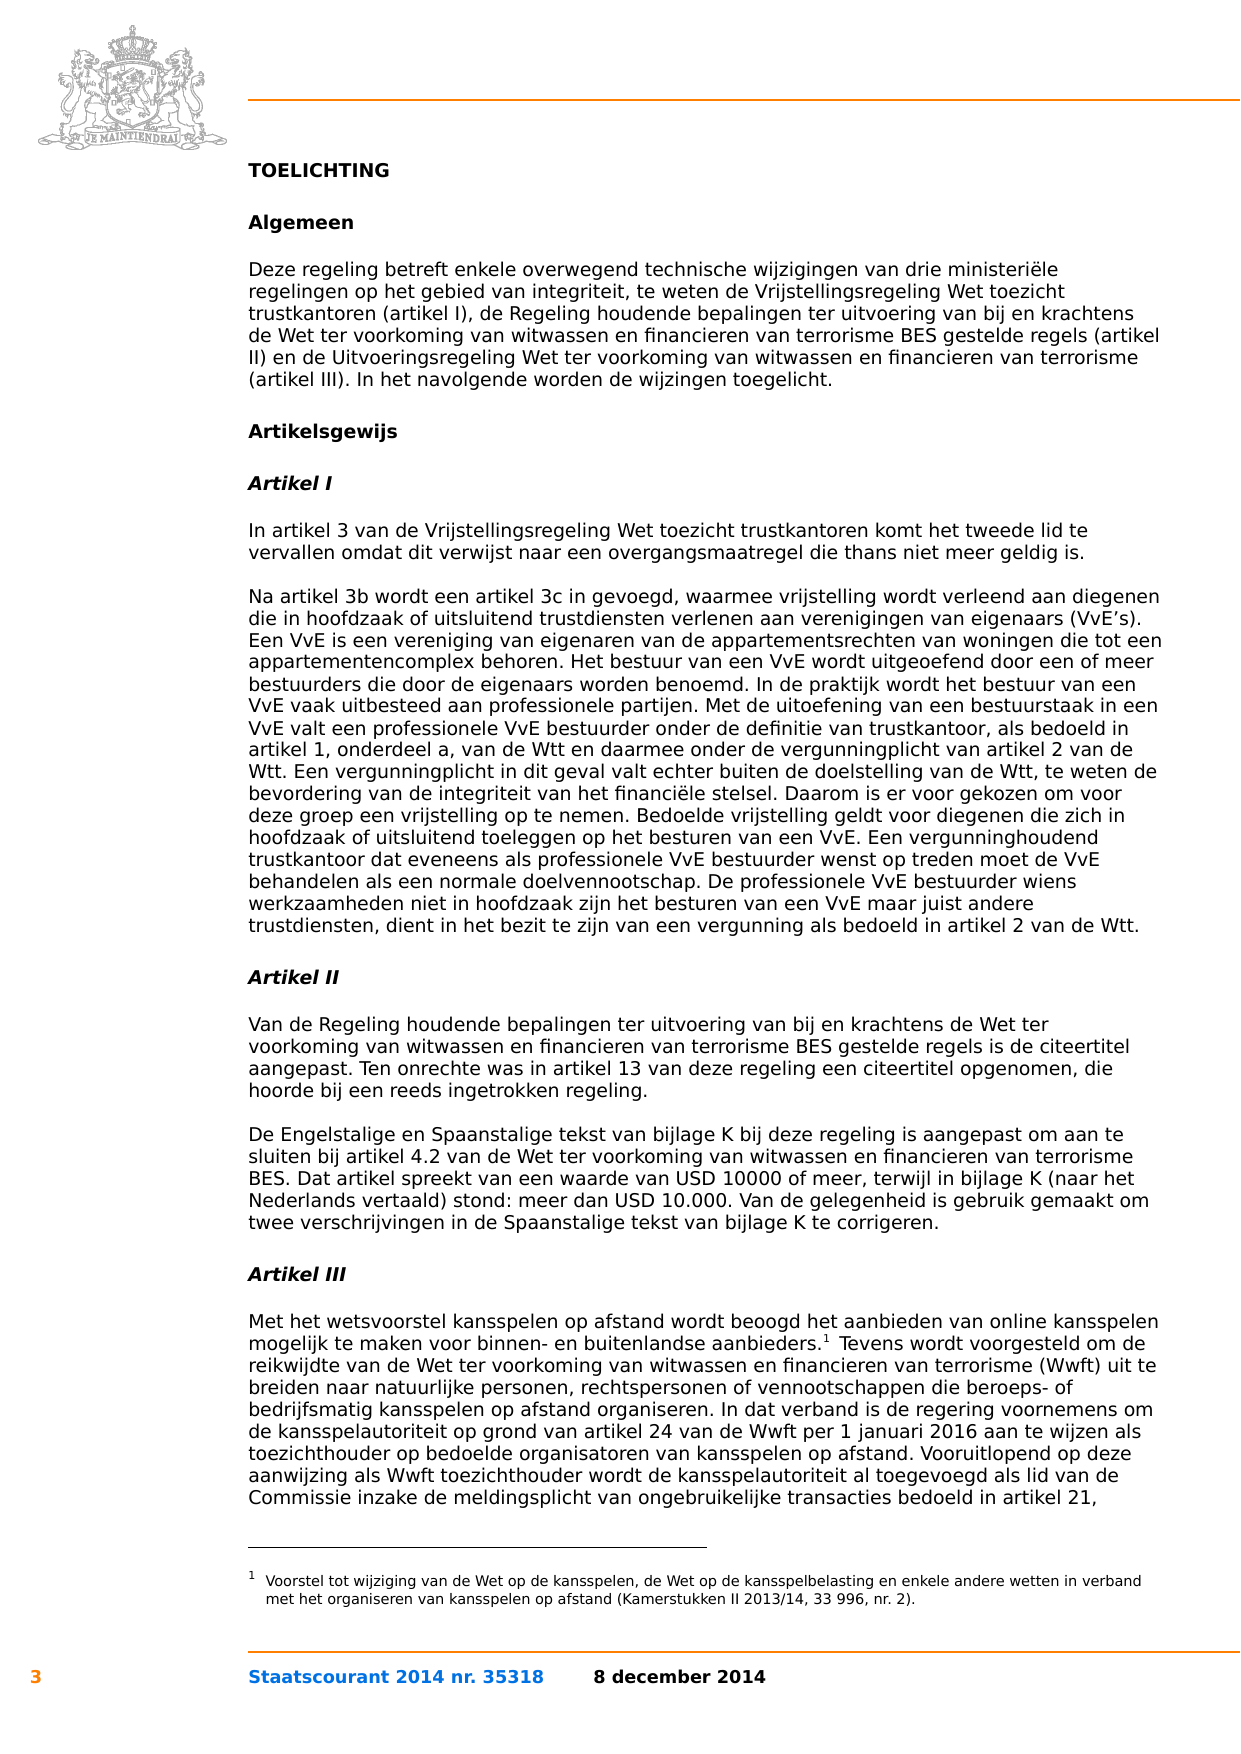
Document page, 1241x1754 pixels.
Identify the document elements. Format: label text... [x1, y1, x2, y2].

subtitle TOELICHTING [248, 160, 1163, 182]
text Met het wetsvoorstel kansspelen op afstand wordt beoogd het aanbieden van online kansspelen mogelijk te maken voor binnen- en buitenlandse aanbieders. Tevens wordt voorgesteld om de reikwijdte van de Wet ter voorkoming van witwassen en financieren van terrorisme (Wwft) uit te breiden naar natuurlijke personen, rechtspersonen of vennootschappen die beroeps- of bedrijfsmatig kansspelen op afstand organiseren. In dat verband is de regering voornemens om de kansspelautoriteit op grond van artikel 24 van de Wwft per 1 januari 2016 aan te wijzen als toezichthouder op bedoelde organisatoren van kansspelen op afstand. Vooruitlopend op deze aanwijzing als Wwft toezichthouder wordt de kansspelautoriteit al toegevoegd als lid van de Commissie inzake de meldingsplicht van ongebruikelijke transacties bedoeld in artikel 21, [248, 1311, 1163, 1509]
subtitle Algemeen [248, 212, 1163, 234]
text Deze regeling betreft enkele overwegend technische wijzigingen van drie ministeriële regelingen op het gebied van integriteit, te weten de Vrijstellingsregeling Wet toezicht trustkantoren (artikel I), de Regeling houdende bepalingen ter uitvoering van bij en krachtens de Wet ter voorkoming van witwassen en financieren van terrorisme BES gestelde regels (artikel II) en de Uitvoeringsregeling Wet ter voorkoming van witwassen en financieren van terrorisme (artikel III). In het navolgende worden de wijzingen toegelicht. [248, 259, 1163, 391]
text Voorstel tot wijziging van de Wet op de kansspelen, de Wet op de kansspelbelasting en enkele andere wetten in verband met het organiseren van kansspelen op afstand (Kamerstukken II 2013/14, 33 996, nr. 2). [248, 1569, 1163, 1608]
subtitle Artikel II [248, 967, 1163, 989]
subtitle Artikelsgewijs [248, 421, 1163, 443]
subtitle Artikel I [248, 473, 1163, 495]
picture [38, 25, 227, 150]
subtitle Artikel III [248, 1264, 1163, 1286]
text Van de Regeling houdende bepalingen ter uitvoering van bij en krachtens de Wet ter voorkoming van witwassen en financieren van terrorisme BES gestelde regels is de citeertitel aangepast. Ten onrechte was in artikel 13 van deze regeling een citeertitel opgenomen, die hoorde bij een reeds ingetrokken regeling. [248, 1014, 1163, 1102]
text De Engelstalige en Spaanstalige tekst van bijlage K bij deze regeling is aangepast om aan te sluiten bij artikel 4.2 van de Wet ter voorkoming van witwassen en financieren van terrorisme BES. Dat artikel spreekt van een waarde van USD 10000 of meer, terwijl in bijlage K (naar het Nederlands vertaald) stond: meer dan USD 10.000. Van de gelegenheid is gebruik gemaakt om twee verschrijvingen in de Spaanstalige tekst van bijlage K te corrigeren. [248, 1124, 1163, 1234]
text In artikel 3 van de Vrijstellingsregeling Wet toezicht trustkantoren komt het tweede lid te vervallen omdat dit verwijst naar een overgangsmaatregel die thans niet meer geldig is. [248, 520, 1163, 564]
text Na artikel 3b wordt een artikel 3c in gevoegd, waarmee vrijstelling wordt verleend aan diegenen die in hoofdzaak of uitsluitend trustdiensten verlenen aan verenigingen van eigenaars (VvE’s). Een VvE is een vereniging van eigenaren van de appartementsrechten van woningen die tot een appartementencomplex behoren. Het bestuur van een VvE wordt uitgeoefend door een of meer bestuurders die door de eigenaars worden benoemd. In de praktijk wordt het bestuur van een VvE vaak uitbesteed aan professionele partijen. Met de uitoefening van een bestuurstaak in een VvE valt een professionele VvE bestuurder onder de definitie van trustkantoor, als bedoeld in artikel 1, onderdeel a, van de Wtt en daarmee onder de vergunningplicht van artikel 2 van de Wtt. Een vergunningplicht in dit geval valt echter buiten de doelstelling van de Wtt, te weten de bevordering van de integriteit van het financiële stelsel. Daarom is er voor gekozen om voor deze groep een vrijstelling op te nemen. Bedoelde vrijstelling geldt voor diegenen die zich in hoofdzaak of uitsluitend toeleggen op het besturen van een VvE. Een vergunninghoudend trustkantoor dat eveneens als professionele VvE bestuurder wenst op treden moet de VvE behandelen als een normale doelvennootschap. De professionele VvE bestuurder wiens werkzaamheden niet in hoofdzaak zijn het besturen van een VvE maar juist andere trustdiensten, dient in het bezit te zijn van een vergunning als bedoeld in artikel 2 van de Wtt. [248, 586, 1163, 937]
